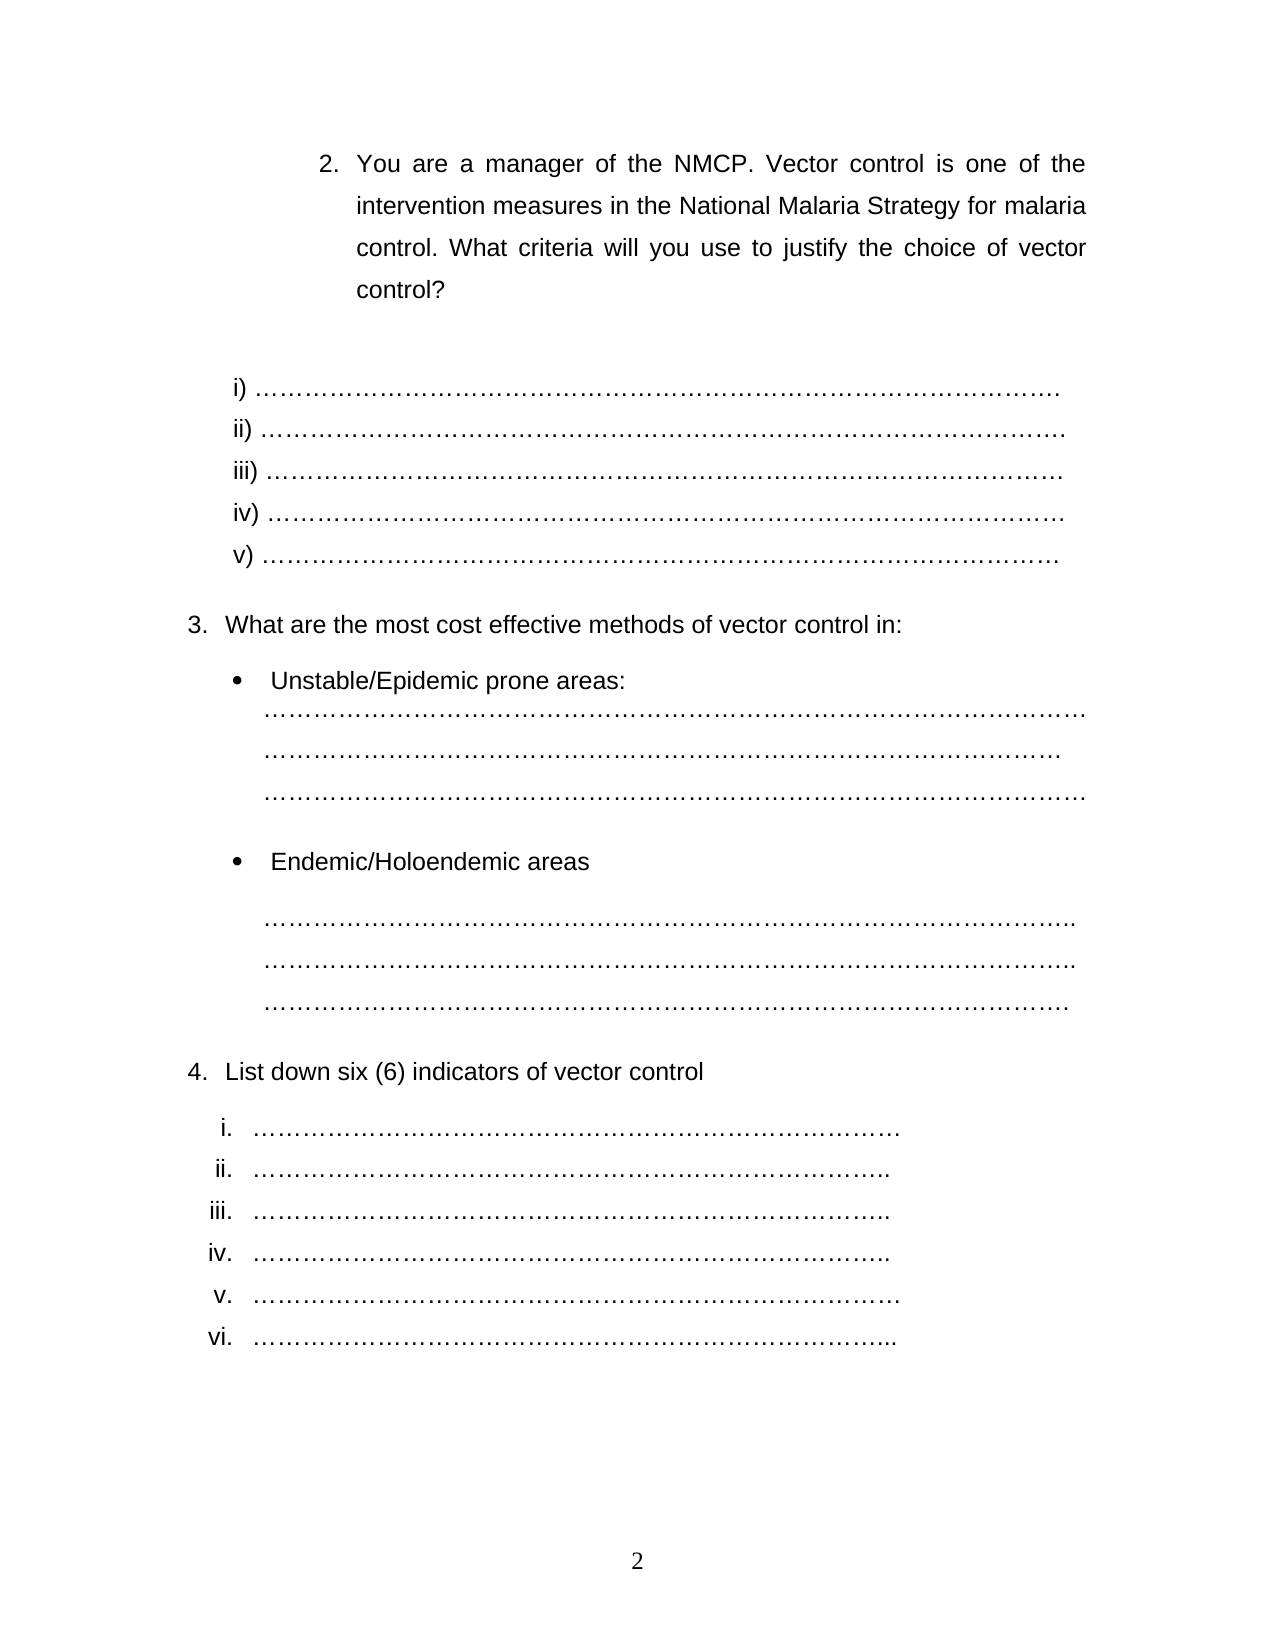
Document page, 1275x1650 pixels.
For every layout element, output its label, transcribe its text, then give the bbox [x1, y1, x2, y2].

list ………………………………………………………………….. [187, 1155, 1087, 1183]
text …………………………………………………………………………………….. [262, 904, 1087, 932]
list …………………………………………………………………… [187, 1281, 1087, 1309]
list Unstable/Epidemic prone areas: [233, 666, 1087, 694]
text iv) …………………………………………………………………………………… [233, 499, 1087, 527]
list ………………………………………………………………….. [187, 1197, 1087, 1225]
text ……………………………………………………………………………………… [262, 694, 1087, 722]
list List down six (6) indicators of vector control [187, 1057, 1087, 1085]
text iii) …………………………………………………………………………………… [233, 457, 1087, 485]
list ………………………………………………………………….. [187, 1239, 1087, 1267]
list What are the most cost effective methods of vector control in: [187, 611, 1087, 638]
list …………………………………………………………………… [187, 1113, 1087, 1141]
list …………………………………………………………………... [187, 1323, 1087, 1351]
list You are a manager of the NMCP. Vector control is one of the intervention measures in the National Malaria Strategy for malaria control. What criteria will you use to justify the choice of vector control? [319, 150, 1087, 303]
text i) ……………………………………………………………………………………. [233, 373, 1087, 401]
text ii) ……………………………………………………………………………………. [233, 415, 1087, 443]
text ……………………………………………………………………………………… [262, 778, 1087, 806]
text ……………………………………………………………………………………. [262, 988, 1087, 1016]
text …………………………………………………………………………………… [262, 736, 1087, 764]
list Endemic/Holoendemic areas [233, 848, 1087, 876]
text v) …………………………………………………………………………………… [233, 541, 1087, 569]
text …………………………………………………………………………………….. [262, 946, 1087, 974]
